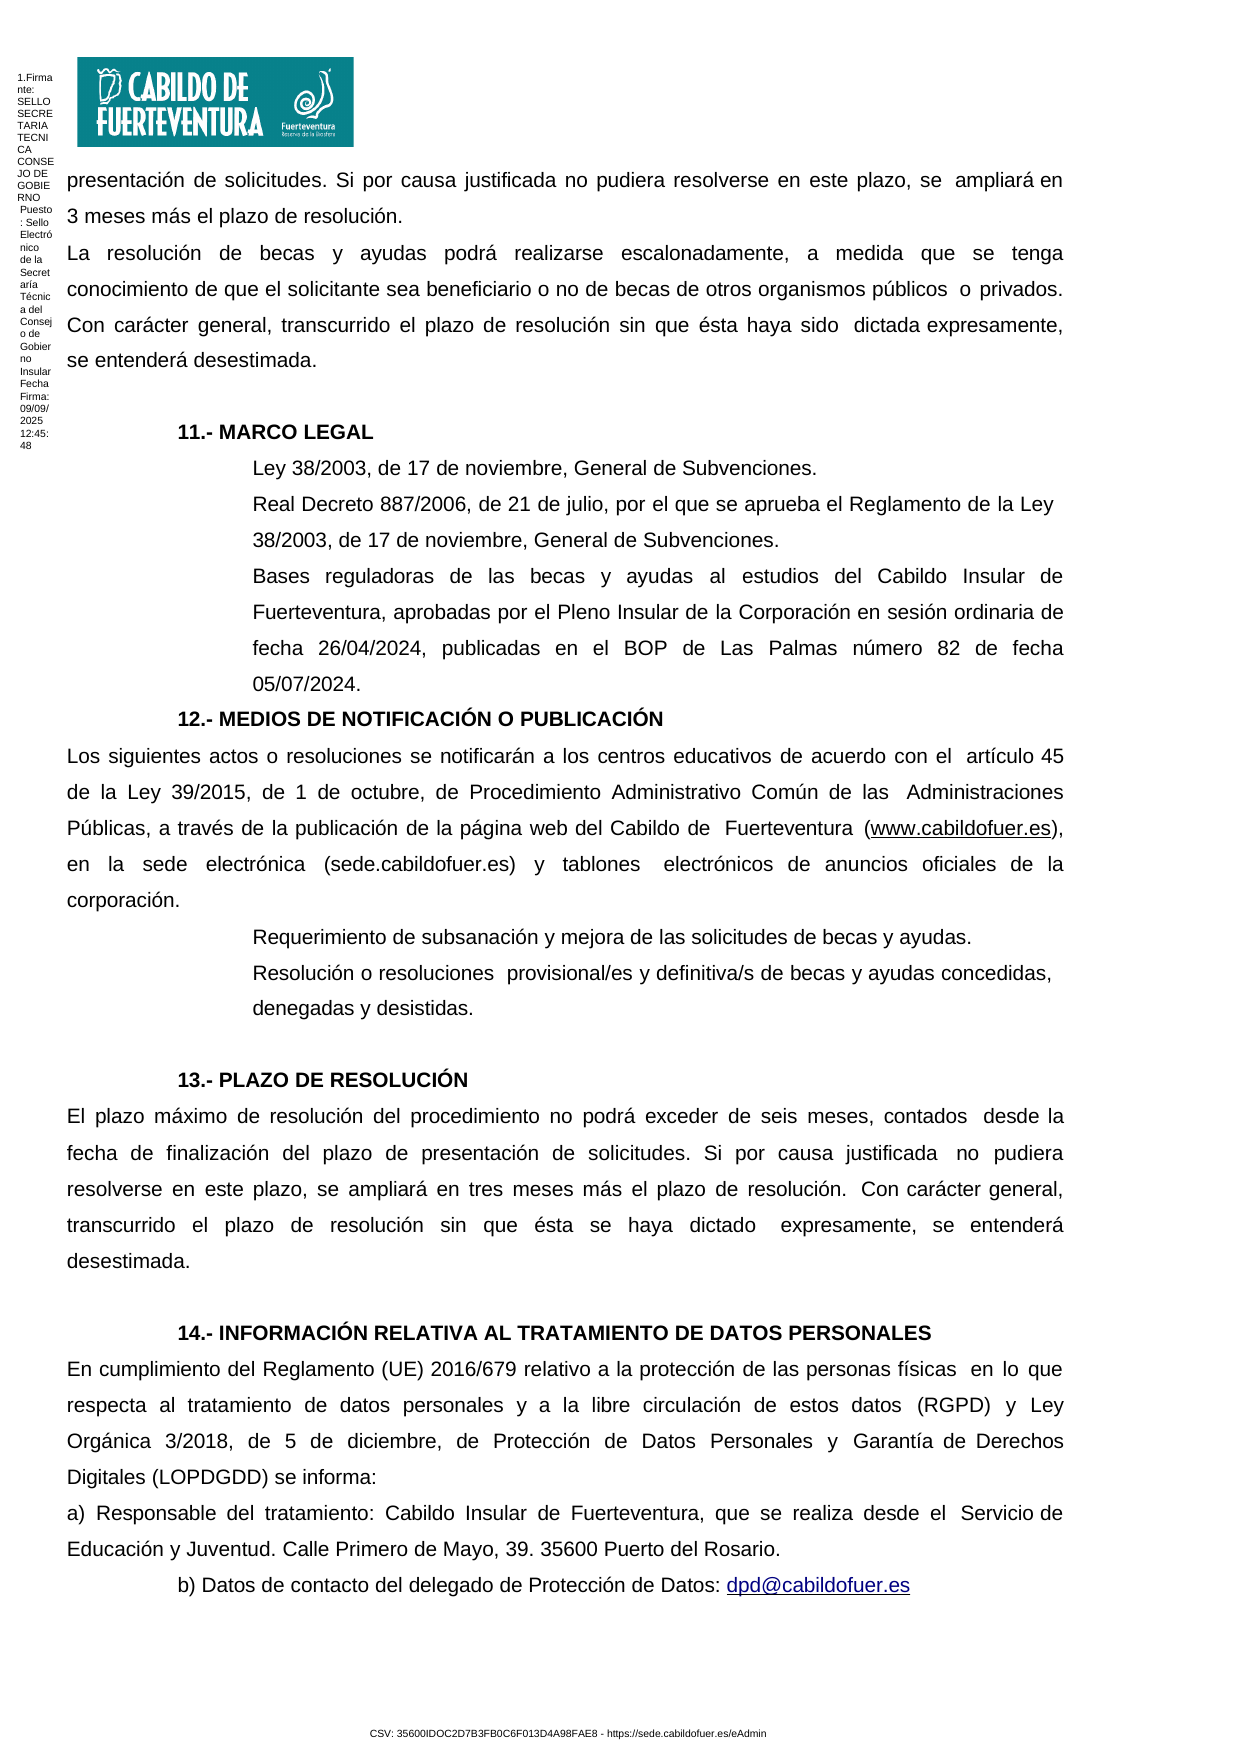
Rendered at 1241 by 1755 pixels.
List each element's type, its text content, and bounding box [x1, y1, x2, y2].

text En cumplimiento del Reglamento (UE) 2016/679 relativo a la protección de las personas físicas en lo que respecta al tratamiento de datos personales y a la libre circulación de estos datos (RGPD) y Ley Orgánica 3/2018, de 5 de diciembre, de Protección de Datos Personales y Garantía de Derechos Digitales (LOPDGDD) se informa: [67, 1357, 1064, 1489]
text Puesto: Sello Electrónico de la Secretaría Técnica del Consejo de Gobierno Insular Fecha Firma: 09/09/2025 12:45:48 [20, 204, 53, 452]
text El plazo máximo de resolución del procedimiento no podrá exceder de seis meses, contados desde la fecha de finalización del plazo de presentación de solicitudes. Si por causa justificada no pudiera resolverse en este plazo, se ampliará en tres meses más el plazo de resolución. Con carácter general, transcurrido el plazo de resolución sin que ésta se haya dictado expresamente, se entenderá desestimada. [67, 1104, 1064, 1273]
subtitle 12.- MEDIOS DE NOTIFICACIÓN O PUBLICACIÓN [177, 707, 1241, 731]
subtitle 11.- MARCO LEGAL [177, 420, 1241, 444]
text presentación de solicitudes. Si por causa justificada no pudiera resolverse en este plazo, se ampliará en 3 meses más el plazo de resolución. [67, 168, 1064, 228]
text Requerimiento de subsanación y mejora de las solicitudes de becas y ayudas. Resolución o resoluciones provisional/es y definitiva/s de becas y ayudas concedidas, denegadas y desistidas. [252, 924, 1064, 1020]
subtitle 14.- INFORMACIÓN RELATIVA AL TRATAMIENTO DE DATOS PERSONALES [177, 1321, 1241, 1345]
list Datos de contacto del delegado de Protección de Datos: dpd@cabildofuer.es [177, 1573, 1241, 1597]
text Ley 38/2003, de 17 de noviembre, General de Subvenciones. [252, 456, 1241, 480]
text Los siguientes actos o resoluciones se notificarán a los centros educativos de acuerdo con el artículo 45 de la Ley 39/2015, de 1 de octubre, de Procedimiento Administrativo Común de las Administraciones Públicas, a través de la publicación de la página web del Cabildo de Fuerteventura (www.cabildofuer.es), en la sede electrónica (sede.cabildofuer.es) y tablones electrónicos de anuncios oficiales de la corporación. [67, 743, 1064, 912]
list Responsable del tratamiento: Cabildo Insular de Fuerteventura, que se realiza desde el Servicio de Educación y Juventud. Calle Primero de Mayo, 39. 35600 Puerto del Rosario. [67, 1501, 1064, 1561]
text Real Decreto 887/2006, de 21 de julio, por el que se aprueba el Reglamento de la Ley 38/2003, de 17 de noviembre, General de Subvenciones. [252, 492, 1064, 552]
text Bases reguladoras de las becas y ayudas al estudios del Cabildo Insular de Fuerteventura, aprobadas por el Pleno Insular de la Corporación en sesión ordinaria de fecha 26/04/2024, publicadas en el BOP de Las Palmas número 82 de fecha 05/07/2024. [252, 564, 1064, 696]
text La resolución de becas y ayudas podrá realizarse escalonadamente, a medida que se tenga conocimiento de que el solicitante sea beneficiario o no de becas de otros organismos públicos o privados. Con carácter general, transcurrido el plazo de resolución sin que ésta haya sido dictada expresamente, se entenderá desestimada. [67, 241, 1064, 372]
subtitle 13.- PLAZO DE RESOLUCIÓN [177, 1068, 1241, 1092]
text 1.Firmante: SELLO SECRETARIA TECNICA CONSEJO DE GOBIERNO [17, 72, 54, 204]
